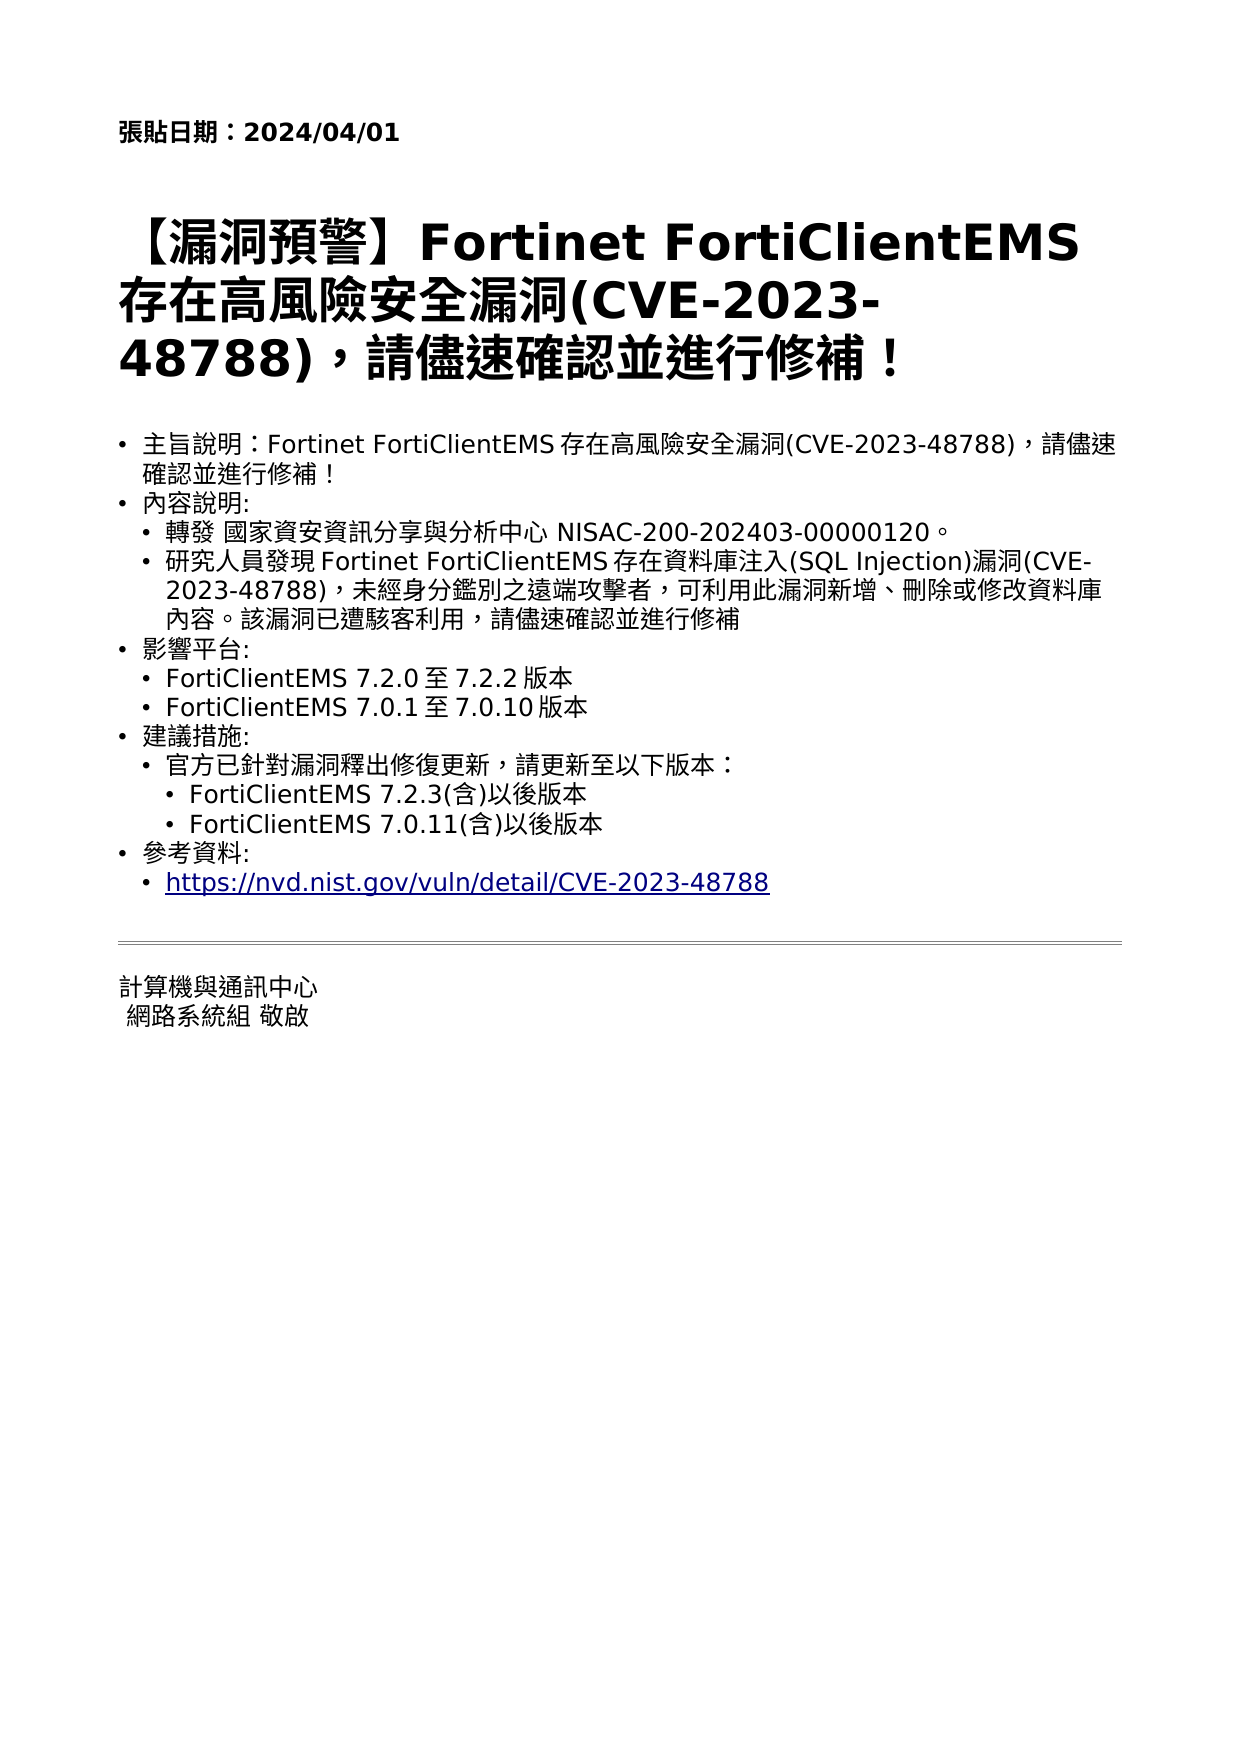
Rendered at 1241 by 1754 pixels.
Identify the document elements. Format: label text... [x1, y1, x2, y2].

text 張貼日期：2024/04/01 [118, 118, 1122, 176]
list 主旨說明：Fortinet FortiClientEMS存在高風險安全漏洞(CVE-2023-48788)，請儘速確認並進行修補！ [118, 431, 1122, 489]
list 參考資料: [118, 839, 1122, 868]
list FortiClientEMS 7.2.0至7.2.2版本 [142, 664, 1122, 693]
list FortiClientEMS 7.2.3(含)以後版本 [165, 781, 1122, 810]
list FortiClientEMS 7.0.1至7.0.10版本 [142, 693, 1122, 722]
subtitle 【漏洞預警】Fortinet FortiClientEMS存在高風險安全漏洞(CVE-2023-48788)，請儘速確認並進行修補！ [118, 214, 1122, 389]
list 建議措施: [118, 722, 1122, 751]
list 研究人員發現Fortinet FortiClientEMS存在資料庫注入(SQL Injection)漏洞(CVE-2023-48788)，未經身分鑑別之遠端攻擊者，可利用此漏洞新增、刪除或修改資料庫內容。該漏洞已遭駭客利用，請儘速確認並進行修補 [142, 547, 1122, 635]
list FortiClientEMS 7.0.11(含)以後版本 [165, 810, 1122, 839]
text 計算機與通訊中心 網路系統組 敬啟 [118, 973, 1122, 1031]
list 內容說明: [118, 489, 1122, 518]
list https://nvd.nist.gov/vuln/detail/CVE-2023-48788 [142, 868, 1122, 897]
list 影響平台: [118, 635, 1122, 664]
list 官方已針對漏洞釋出修復更新，請更新至以下版本： [142, 751, 1122, 781]
list 轉發 國家資安資訊分享與分析中心 NISAC-200-202403-00000120。 [142, 518, 1122, 547]
